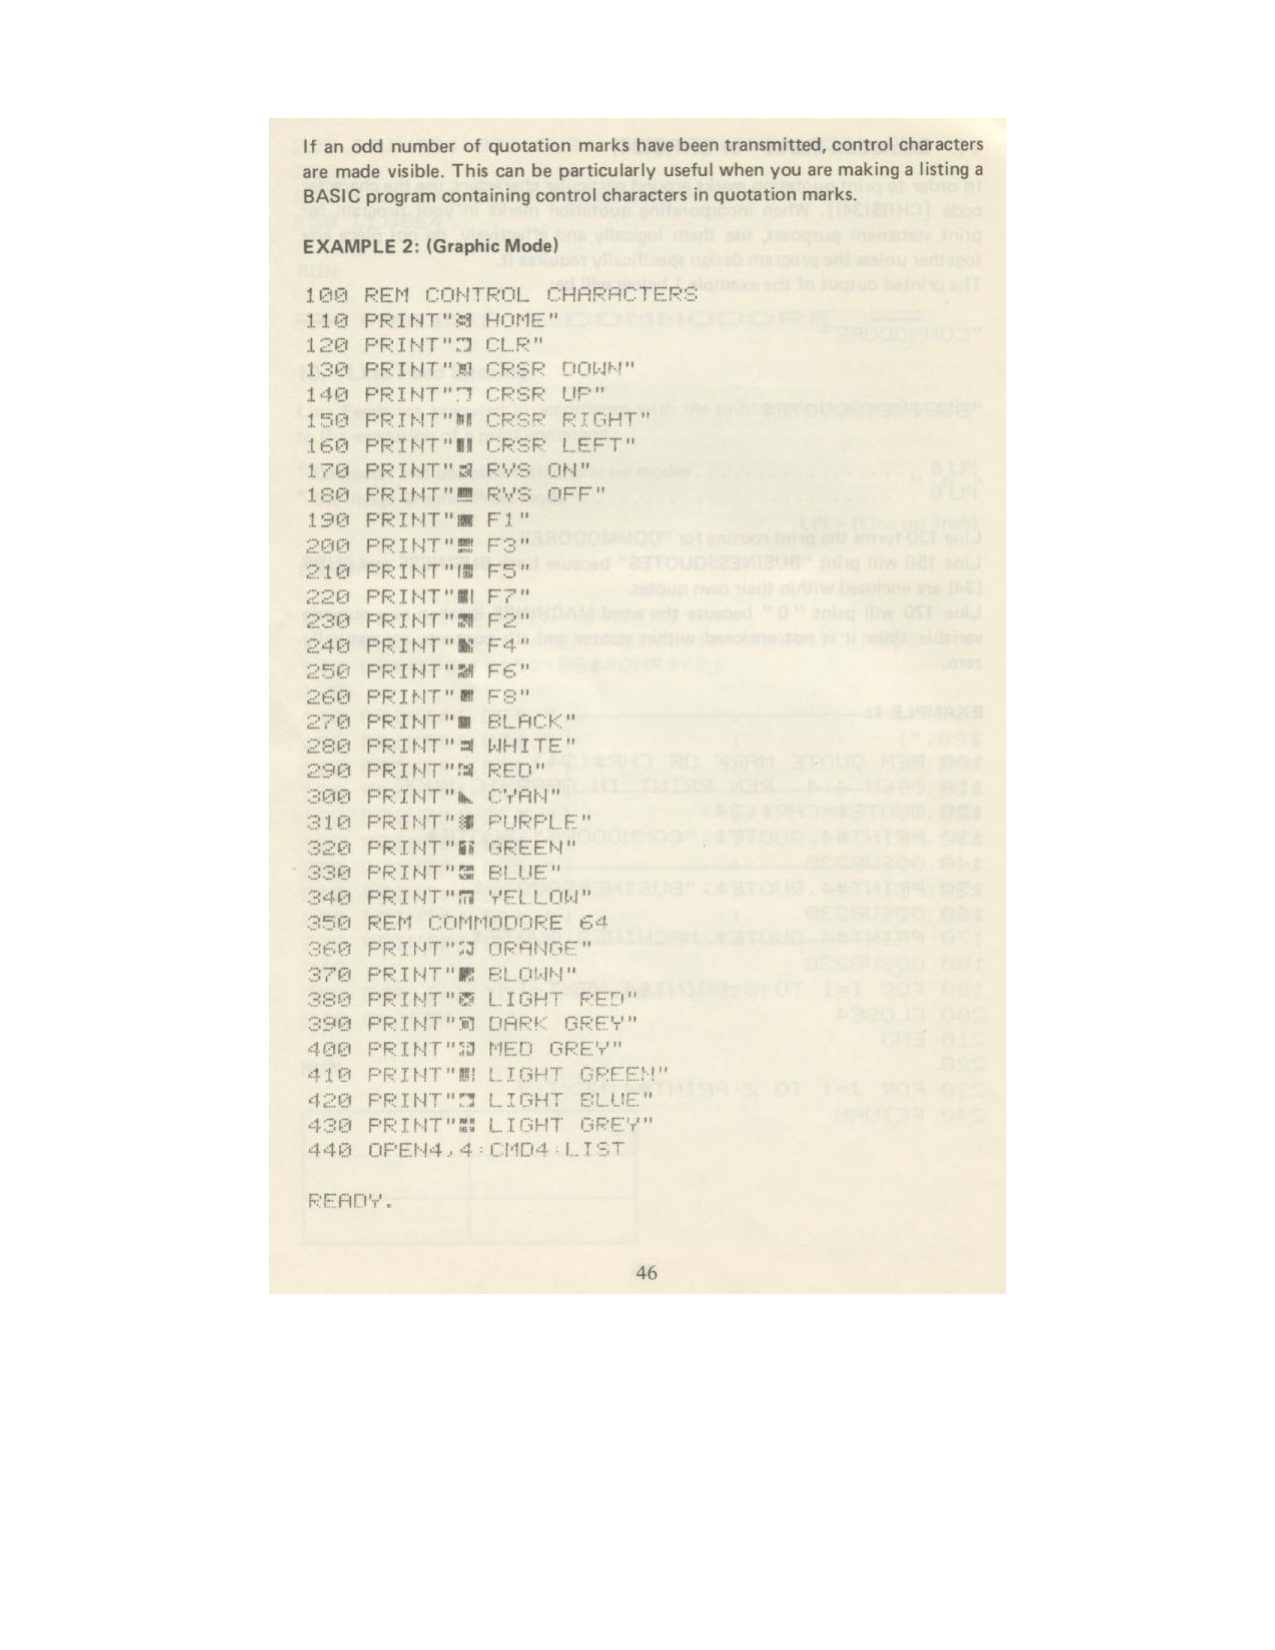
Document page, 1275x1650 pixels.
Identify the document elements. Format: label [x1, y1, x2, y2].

picture [269, 118, 1007, 1294]
